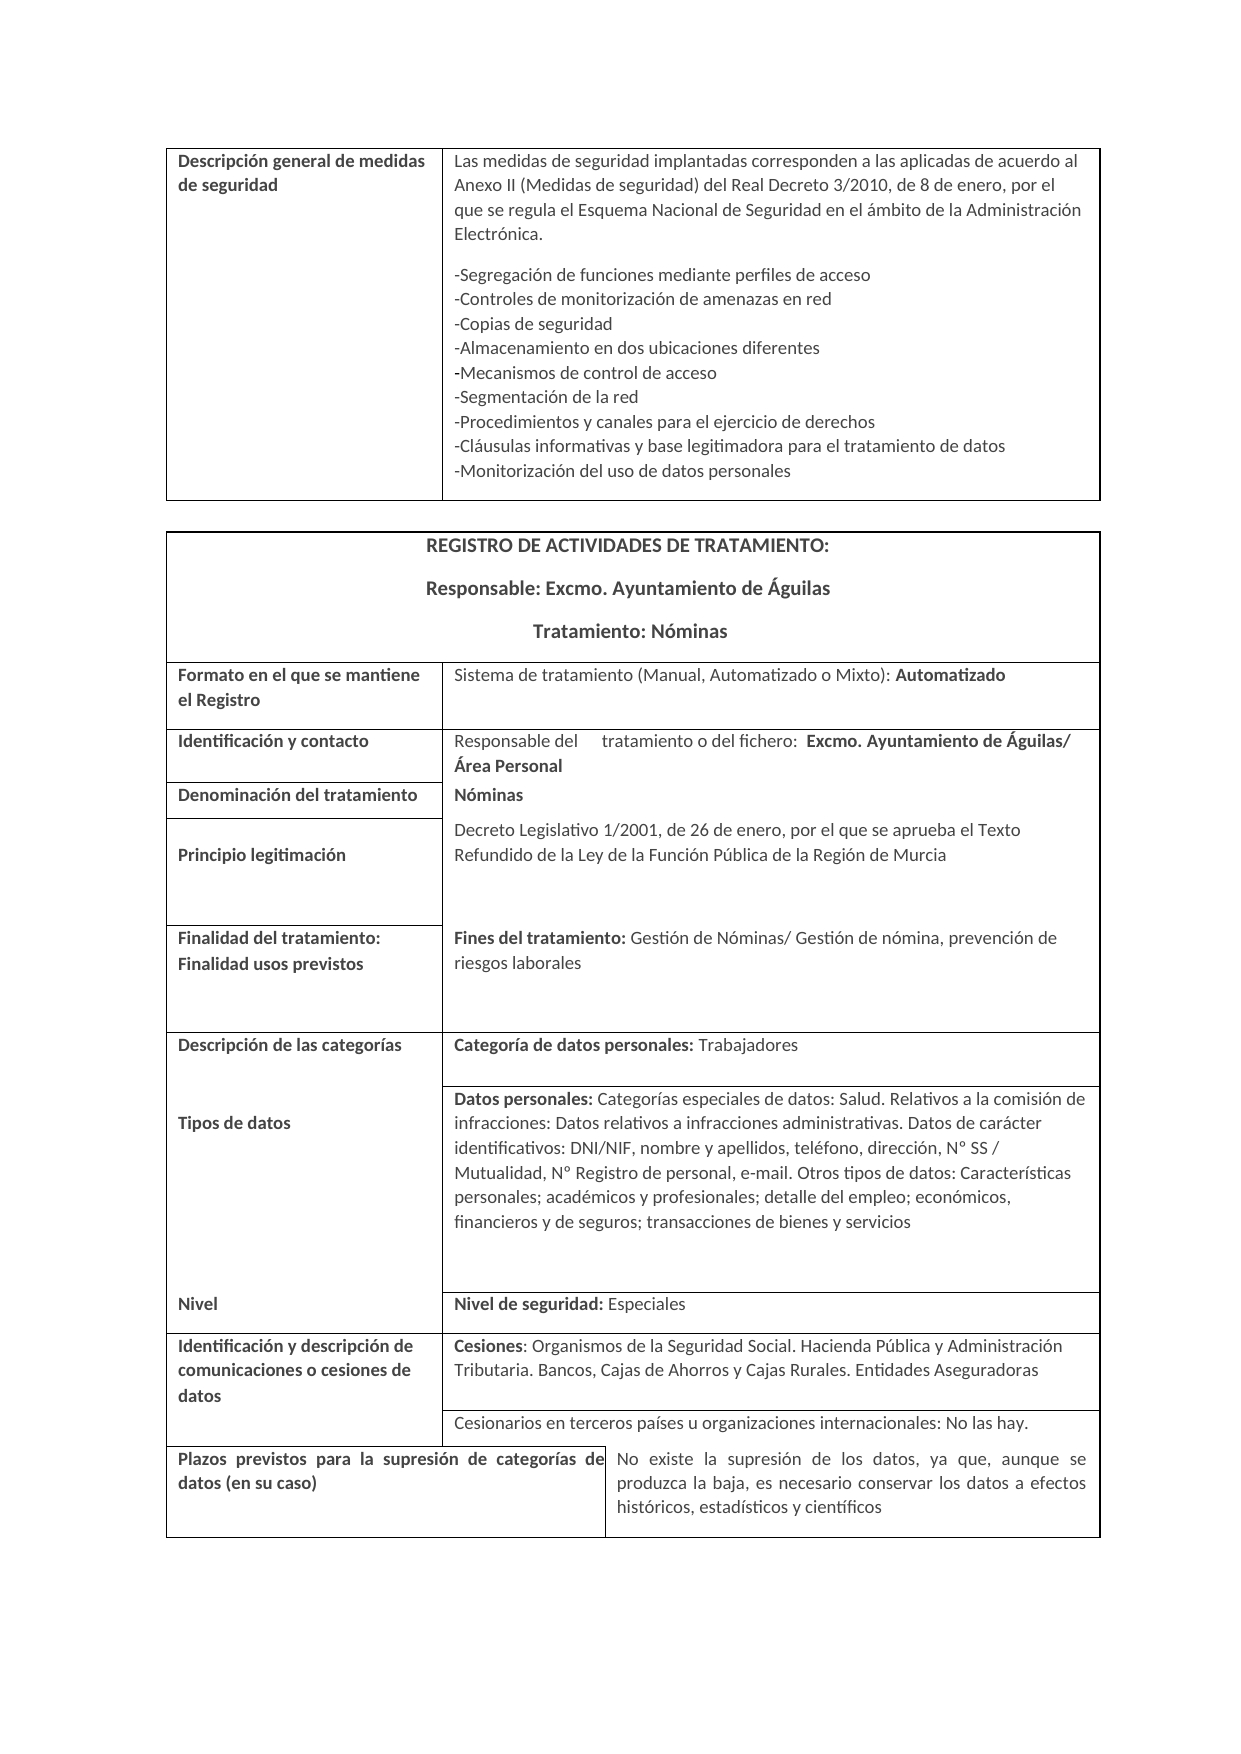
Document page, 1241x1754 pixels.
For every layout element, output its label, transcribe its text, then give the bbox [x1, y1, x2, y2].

table_cell Sistema de tratamiento (Manual, Automatizado o Mixto): Automatizado [443, 663, 1099, 729]
table_cell Tipos de datos [167, 1086, 442, 1292]
table_cell Identificación y descripción de comunicaciones o cesiones de datos [167, 1334, 442, 1446]
table_cell Cesiones: Organismos de la Seguridad Social. Hacienda Pública y Administración Tributaria. Bancos, Cajas de Ahorros y Cajas Rurales. Entidades Aseguradoras [443, 1334, 1099, 1410]
table_cell Cesionarios en terceros países u organizaciones internacionales: No las hay. [443, 1411, 1099, 1446]
table_cell Nivel de seguridad: Especiales [443, 1293, 1099, 1333]
table_cell Formato en el que se mantiene el Registro [167, 663, 442, 729]
table_cell Descripción de las categorías [167, 1033, 442, 1086]
table_cell Responsable del tratamiento o del fichero: Excmo. Ayuntamiento de Águilas/ Área Personal [443, 730, 1099, 782]
table_cell Identificación y contacto [167, 730, 442, 782]
table_cell Finalidad del tratamiento: Finalidad usos previstos [167, 926, 442, 1032]
table_cell Denominación del tratamiento [167, 783, 442, 818]
table_cell Principio legitimación [167, 819, 442, 925]
table_cell Decreto Legislativo 1/2001, de 26 de enero, por el que se aprueba el Texto Refundido de la Ley de la Función Pública de la Región de Murcia [443, 819, 1099, 925]
table_cell Las medidas de seguridad implantadas corresponden a las aplicadas de acuerdo al Anexo II (Medidas de seguridad) del Real Decreto 3/2010, de 8 de enero, por el que se regula el Esquema Nacional de Seguridad en el ámbito de la Administración Electrónica. -Segregación de funciones mediante perfiles de acceso -Controles de monitorización de amenazas en red -Copias de seguridad -Almacenamiento en dos ubicaciones diferentes -Mecanismos de control de acceso -Segmentación de la red -Procedimientos y canales para el ejercicio de derechos -Cláusulas informativas y base legitimadora para el tratamiento de datos -Monitorización del uso de datos personales [443, 149, 1099, 500]
table_cell Plazos previstos para la supresión de categorías de datos (en su caso) [167, 1447, 605, 1537]
table_cell Datos personales: Categorías especiales de datos: Salud. Relativos a la comisión de infracciones: Datos relativos a infracciones administrativas. Datos de carácter identificativos: DNI/NIF, nombre y apellidos, teléfono, dirección, Nº SS / Mutualidad, Nº Registro de personal, e-mail. Otros tipos de datos: Características personales; académicos y profesionales; detalle del empleo; económicos, financieros y de seguros; transacciones de bienes y servicios [443, 1087, 1099, 1292]
table_cell Categoría de datos personales: Trabajadores [443, 1033, 1099, 1086]
table_header REGISTRO DE ACTIVIDADES DE TRATAMIENTO: Responsable: Excmo. Ayuntamiento de Águilas Tratamiento: Nóminas [167, 533, 1099, 662]
table_cell No existe la supresión de los datos, ya que, aunque se produzca la baja, es necesario conservar los datos a efectos históricos, estadísticos y científicos [606, 1447, 1099, 1537]
table_cell Nivel [167, 1292, 442, 1333]
table_cell Nóminas [443, 783, 1099, 818]
table_cell Fines del tratamiento: Gestión de Nóminas/ Gestión de nómina, prevención de riesgos laborales [443, 926, 1099, 1032]
table_cell Descripción general de medidas de seguridad [167, 149, 442, 500]
